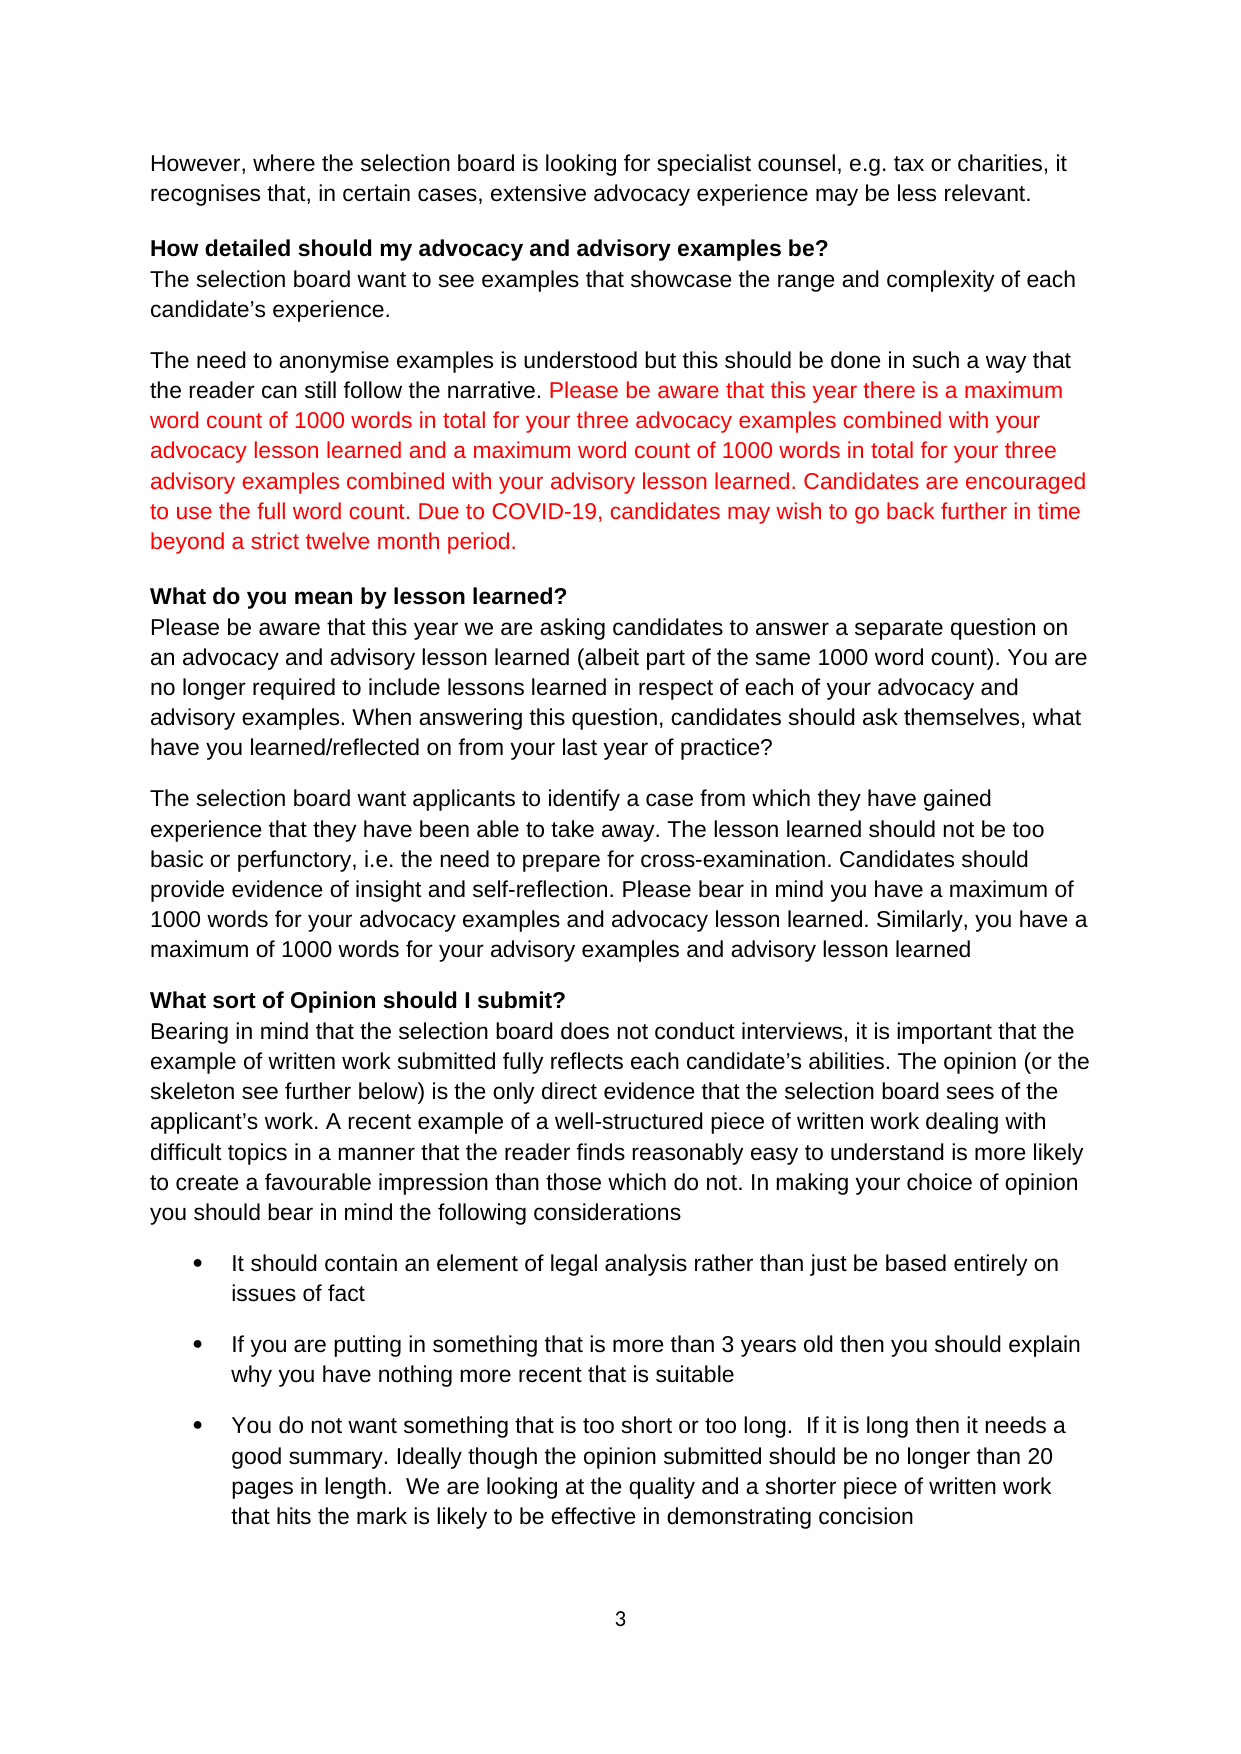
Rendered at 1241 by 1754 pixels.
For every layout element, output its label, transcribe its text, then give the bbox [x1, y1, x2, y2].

subtitle How detailed should my advocacy and advisory examples be? [150, 235, 1090, 262]
list If you are putting in something that is more than 3 years old then you should explain why you have nothing more recent that is suitable [194, 1331, 1090, 1388]
list You do not want something that is too short or too long. If it is long then it needs a good summary. Ideally though the opinion submitted should be no longer than 20 pages in length. We are looking at the quality and a shorter piece of written work that hits the mark is likely to be effective in demonstrating concision [194, 1412, 1090, 1529]
text What sort of Opinion should I submit? Bearing in mind that the selection board does not conduct interviews, it is important that the example of written work submitted fully reflects each candidate’s abilities. The opinion (or the skeleton see further below) is the only direct evidence that the selection board sees of the applicant’s work. A recent example of a well-structured piece of written work dealing with difficult topics in a manner that the reader finds reasonably easy to understand is more likely to create a favourable impression than those which do not. In making your choice of opinion you should bear in mind the following considerations [150, 987, 1090, 1225]
subtitle What do you mean by lesson learned? [150, 583, 1090, 610]
text The need to anonymise examples is understood but this should be done in such a way that the reader can still follow the narrative. Please be aware that this year there is a maximum word count of 1000 words in total for your three advocacy examples combined with your advocacy lesson learned and a maximum word count of 1000 words in total for your three advisory examples combined with your advisory lesson learned. Candidates are encouraged to use the full word count. Due to COVID-19, candidates may wish to go back further in time beyond a strict twelve month period. [150, 347, 1090, 554]
text The selection board want to see examples that showcase the range and complexity of each candidate’s experience. [150, 266, 1090, 322]
list It should contain an element of legal analysis rather than just be based entirely on issues of fact [194, 1250, 1090, 1307]
text Please be aware that this year we are asking candidates to answer a separate question on an advocacy and advisory lesson learned (albeit part of the same 1000 word count). You are no longer required to include lessons learned in respect of each of your advocacy and advisory examples. When answering this question, candidates should ask themselves, what have you learned/reflected on from your last year of practice? [150, 613, 1090, 761]
text The selection board want applicants to identify a case from which they have gained experience that they have been able to take away. The lesson learned should not be too basic or perfunctory, i.e. the need to prepare for cross-examination. Candidates should provide evidence of insight and self-reflection. Please bear in mind you have a maximum of 1000 words for your advocacy examples and advocacy lesson learned. Similarly, you have a maximum of 1000 words for your advisory examples and advisory lesson learned [150, 785, 1090, 963]
text However, where the selection board is looking for specialist counsel, e.g. tax or charities, it recognises that, in certain cases, extensive advocacy experience may be less relevant. [150, 150, 1090, 207]
